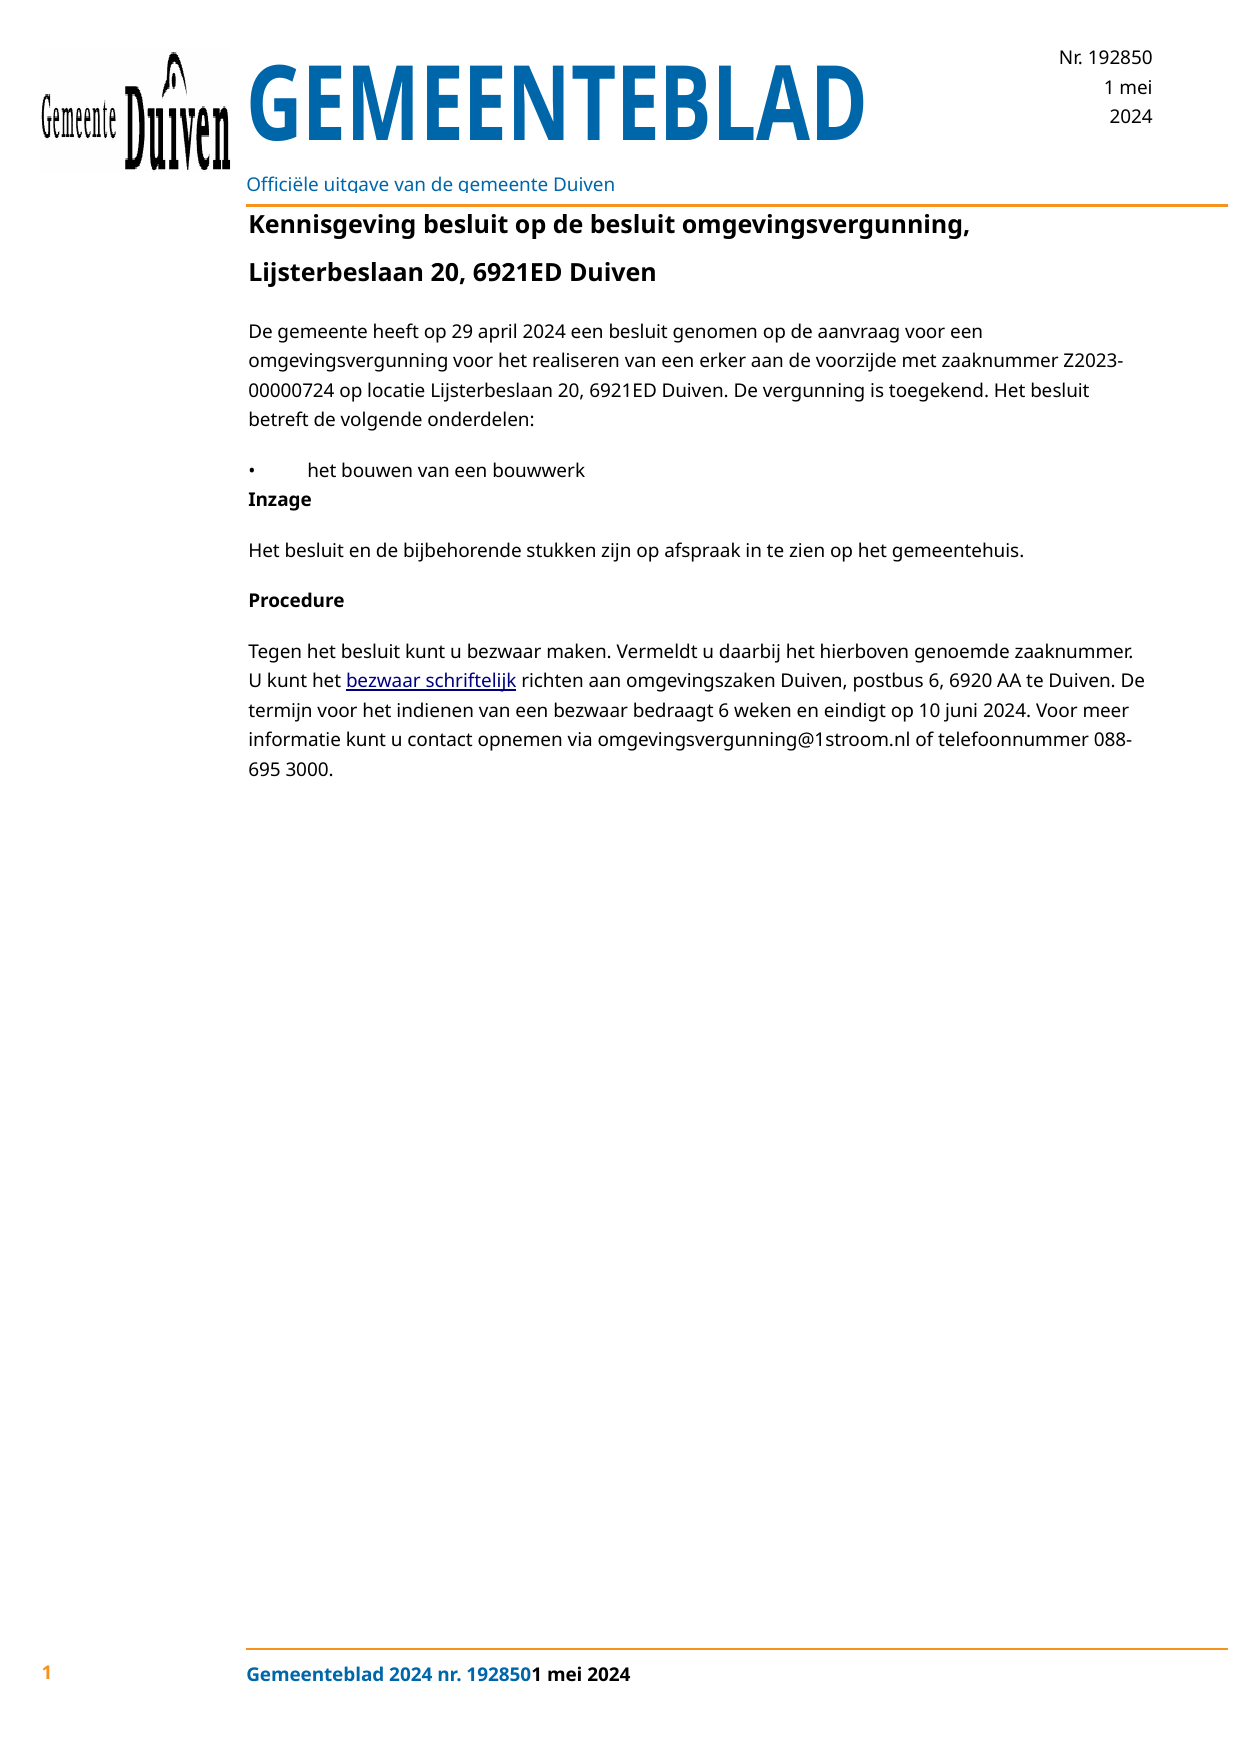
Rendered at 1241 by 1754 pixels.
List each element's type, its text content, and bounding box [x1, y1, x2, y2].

text Inzage [248, 487, 1152, 512]
text Kennisgeving besluit op de besluit omgevingsvergunning, Lijsterbeslaan 20, 6921ED Duiven [248, 207, 1152, 288]
text Tegen het besluit kunt u bezwaar maken. Vermeldt u daarbij het hierboven genoemde zaaknummer. U kunt het bezwaar schriftelijk richten aan omgevingszaken Duiven, postbus 6, 6920 AA te Duiven. De termijn voor het indienen van een bezwaar bedraagt 6 weken en eindigt op 10 juni 2024. Voor meer informatie kunt u contact opnemen via omgevingsvergunning@1stroom.nl of telefoonnummer 088-695 3000. [248, 638, 1152, 782]
text Procedure [248, 587, 1152, 613]
text Het besluit en de bijbehorende stukken zijn op afspraak in te zien op het gemeentehuis. [248, 537, 1152, 563]
picture [41, 47, 231, 172]
list het bouwen van een bouwwerk [248, 457, 1152, 483]
text De gemeente heeft op 29 april 2024 een besluit genomen op de aanvraag voor een omgevingsvergunning voor het realiseren van een erker aan de voorzijde met zaaknummer Z2023-00000724 op locatie Lijsterbeslaan 20, 6921ED Duiven. De vergunning is toegekend. Het besluit betreft de volgende onderdelen: [248, 318, 1152, 432]
